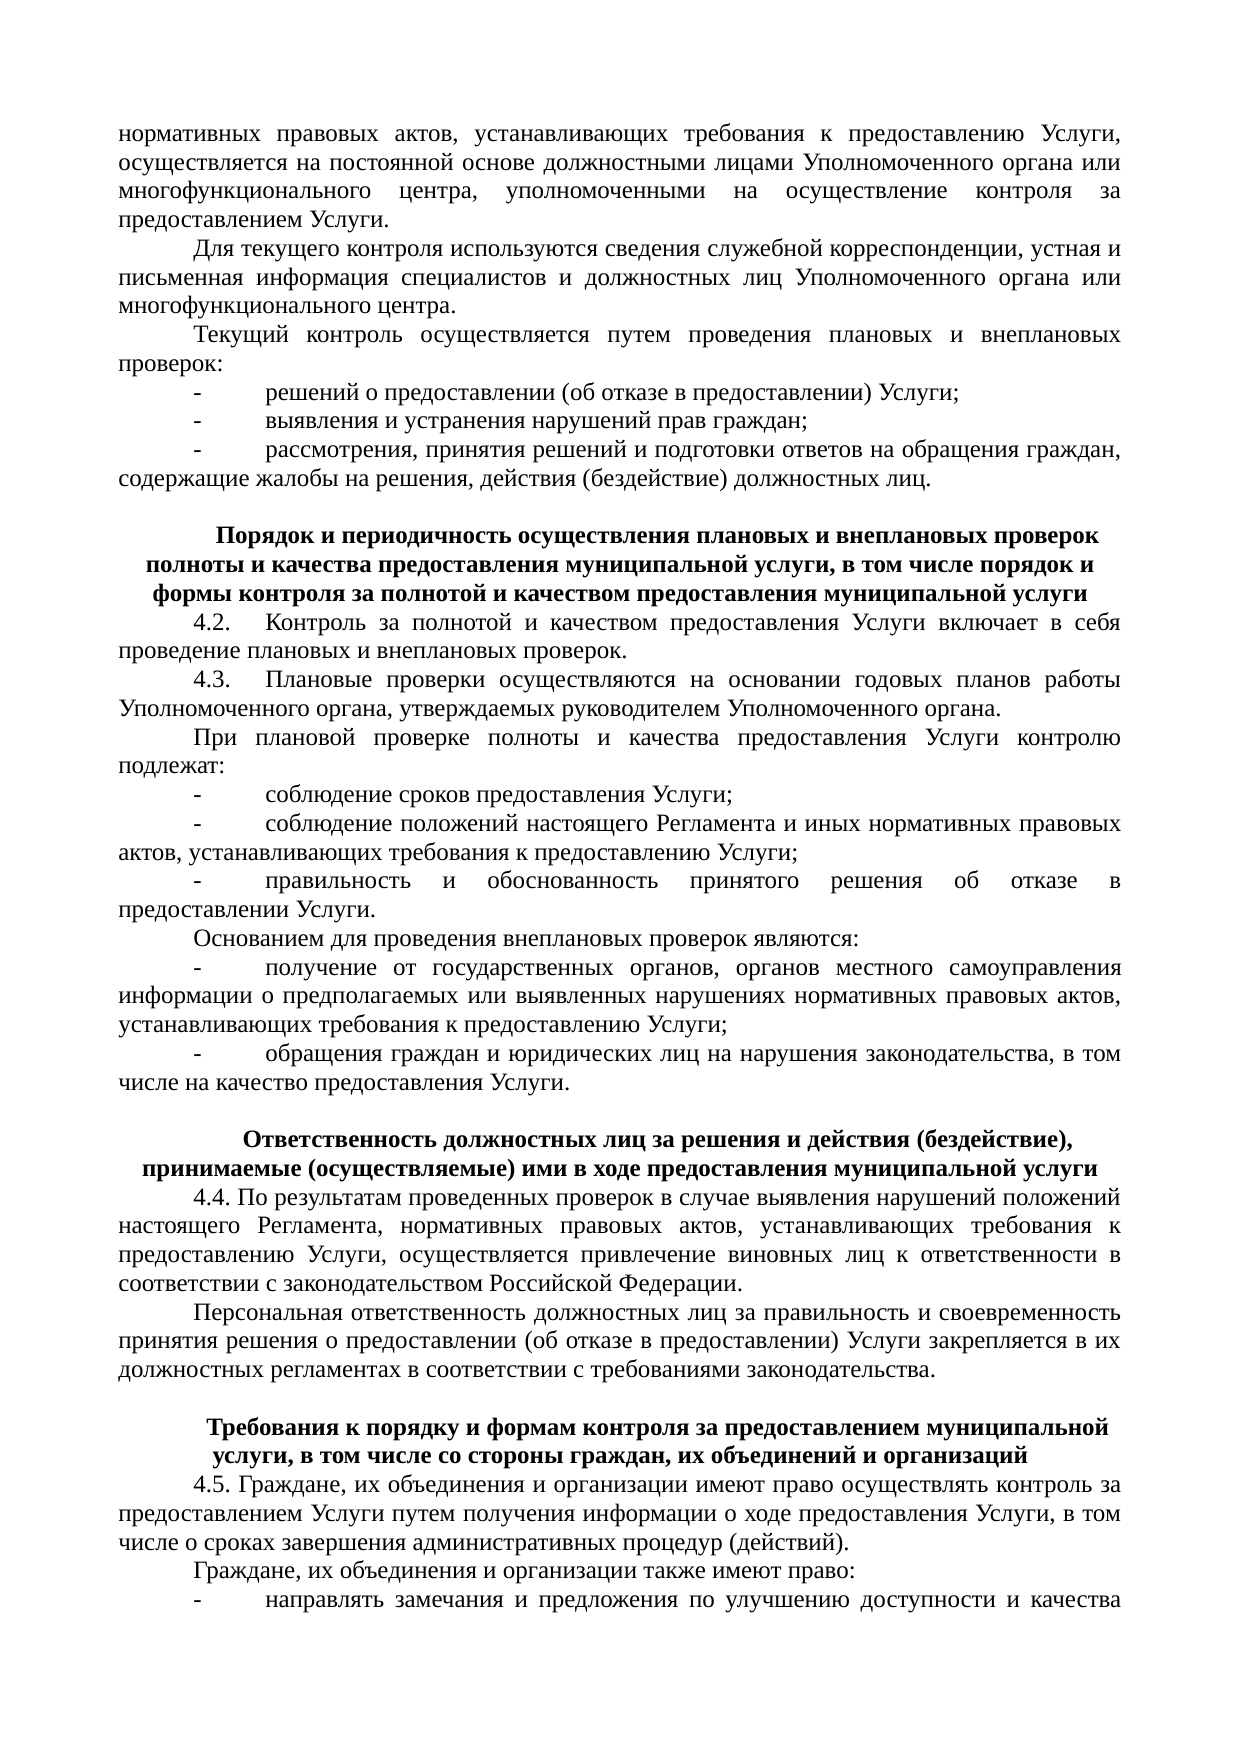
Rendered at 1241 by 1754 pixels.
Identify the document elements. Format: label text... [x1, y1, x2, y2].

text - решений о предоставлении (об отказе в предоставлении) Услуги; [118, 377, 1122, 406]
text 4.5. Граждане, их объединения и организации имеют право осуществлять контроль за предоставлением Услуги путем получения информации о ходе предоставления Услуги, в том числе о сроках завершения административных процедур (действий). [118, 1469, 1122, 1556]
text Для текущего контроля используются сведения служебной корреспонденции, устная и письменная информация специалистов и должностных лиц Уполномоченного органа или многофункционального центра. [118, 233, 1122, 319]
text При плановой проверке полноты и качества предоставления Услуги контролю подлежат: [118, 722, 1122, 779]
text 4.3. Плановые проверки осуществляются на основании годовых планов работы Уполномоченного органа, утверждаемых руководителем Уполномоченного органа. [118, 664, 1122, 722]
text нормативных правовых актов, устанавливающих требования к предоставлению Услуги, осуществляется на постоянной основе должностными лицами Уполномоченного органа или многофункционального центра, уполномоченными на осуществление контроля за предоставлением Услуги. [118, 118, 1122, 233]
text 4.4. По результатам проведенных проверок в случае выявления нарушений положений настоящего Регламента, нормативных правовых актов, устанавливающих требования к предоставлению Услуги, осуществляется привлечение виновных лиц к ответственности в соответствии с законодательством Российской Федерации. [118, 1182, 1122, 1297]
text Граждане, их объединения и организации также имеют право: [118, 1556, 1122, 1584]
text Персональная ответственность должностных лиц за правильность и своевременность принятия решения о предоставлении (об отказе в предоставлении) Услуги закрепляется в их должностных регламентах в соответствии с требованиями законодательства. [118, 1297, 1122, 1383]
text Ответственность должностных лиц за решения и действия (бездействие), принимаемые (осуществляемые) ими в ходе предоставления муниципальной услуги [118, 1124, 1122, 1182]
text - выявления и устранения нарушений прав граждан; [118, 406, 1122, 434]
text - правильность и обоснованность принятого решения об отказе в предоставлении Услуги. [118, 866, 1122, 923]
text Основанием для проведения внеплановых проверок являются: [118, 923, 1122, 952]
text - обращения граждан и юридических лиц на нарушения законодательства, в том числе на качество предоставления Услуги. [118, 1038, 1122, 1096]
text Порядок и периодичность осуществления плановых и внеплановых проверок полноты и качества предоставления муниципальной услуги, в том числе порядок и формы контроля за полнотой и качеством предоставления муниципальной услуги [118, 521, 1122, 607]
text Текущий контроль осуществляется путем проведения плановых и внеплановых проверок: [118, 319, 1122, 377]
text - соблюдение сроков предоставления Услуги; [118, 779, 1122, 808]
text Требования к порядку и формам контроля за предоставлением муниципальной услуги, в том числе со стороны граждан, их объединений и организаций [118, 1412, 1122, 1469]
text - получение от государственных органов, органов местного самоуправления информации о предполагаемых или выявленных нарушениях нормативных правовых актов, устанавливающих требования к предоставлению Услуги; [118, 952, 1122, 1038]
text - соблюдение положений настоящего Регламента и иных нормативных правовых актов, устанавливающих требования к предоставлению Услуги; [118, 808, 1122, 866]
text - рассмотрения, принятия решений и подготовки ответов на обращения граждан, содержащие жалобы на решения, действия (бездействие) должностных лиц. [118, 434, 1122, 492]
text 4.2. Контроль за полнотой и качеством предоставления Услуги включает в себя проведение плановых и внеплановых проверок. [118, 607, 1122, 664]
text - направлять замечания и предложения по улучшению доступности и качества [118, 1584, 1122, 1613]
